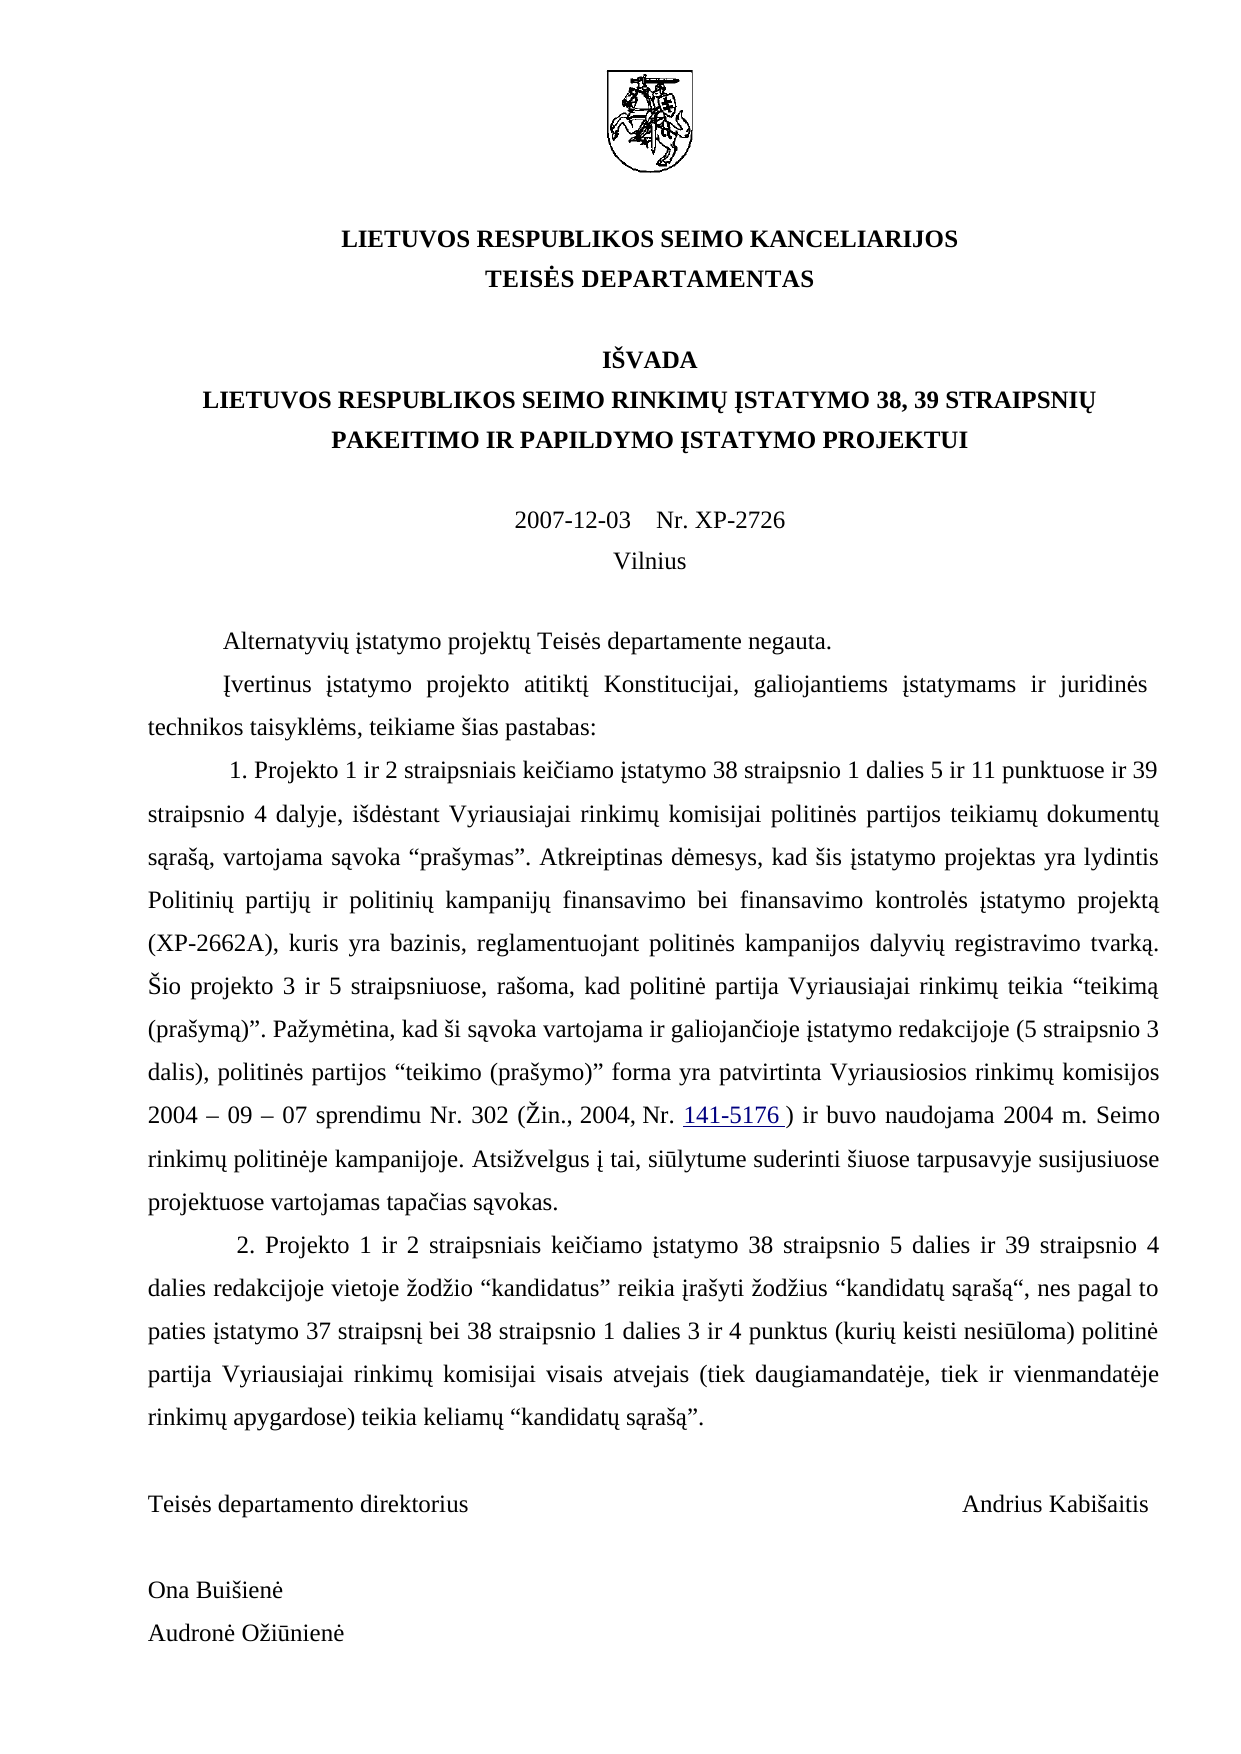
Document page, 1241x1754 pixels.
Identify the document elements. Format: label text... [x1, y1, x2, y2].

text 2. Projekto 1 ir 2 straipsniais keičiamo įstatymo 38 straipsnio 5 dalies ir 39 straipsnio 4 dalies redakcijoje vietoje žodžio “kandidatus” reikia įrašyti žodžius “kandidatų sąrašą“, nes pagal to paties įstatymo 37 straipsnį bei 38 straipsnio 1 dalies 3 ir 4 punktus (kurių keisti nesiūloma) politinė partija Vyriausiajai rinkimų komisijai visais atvejais (tiek daugiamandatėje, tiek ir vienmandatėje rinkimų apygardose) teikia keliamų “kandidatų sąrašą”. [148, 1230, 1160, 1431]
text Teisės departamento direktorius Andrius Kabišaitis [148, 1489, 1160, 1517]
text 1. Projekto 1 ir 2 straipsniais keičiamo įstatymo 38 straipsnio 1 dalies 5 ir 11 punktuose ir 39 straipsnio 4 dalyje, išdėstant Vyriausiajai rinkimų komisijai politinės partijos teikiamų dokumentų sąrašą, vartojama sąvoka “prašymas”. Atkreiptinas dėmesys, kad šis įstatymo projektas yra lydintis Politinių partijų ir politinių kampanijų finansavimo bei finansavimo kontrolės įstatymo projektą (XP-2662A), kuris yra bazinis, reglamentuojant politinės kampanijos dalyvių registravimo tvarką. Šio projekto 3 ir 5 straipsniuose, rašoma, kad politinė partija Vyriausiajai rinkimų teikia “teikimą (prašymą)”. Pažymėtina, kad ši sąvoka vartojama ir galiojančioje įstatymo redakcijoje (5 straipsnio 3 dalis), politinės partijos “teikimo (prašymo)” forma yra patvirtinta Vyriausiosios rinkimų komisijos 2004 – 09 – 07 sprendimu Nr. 302 (Žin., 2004, Nr. 141-5176 ) ir buvo naudojama 2004 m. Seimo rinkimų politinėje kampanijoje. Atsižvelgus į tai, siūlytume suderinti šiuose tarpusavyje susijusiuose projektuose vartojamas tapačias sąvokas. [148, 756, 1160, 1216]
text LIETUVOS RESPUBLIKOS SEIMO KANCELIARIJOS [148, 224, 1152, 253]
text Alternatyvių įstatymo projektų Teisės departamente negauta. [148, 626, 1152, 655]
subtitle IŠVADA [148, 345, 1152, 373]
text TEISĖS DEPARTAMENTAS [148, 264, 1152, 293]
text LIETUVOS RESPUBLIKOS SEIMO RINKIMŲ ĮSTATYMO 38, 39 STRAIPSNIŲ PAKEITIMO IR PAPILDYMO ĮSTATYMO PROJEKTUI [148, 385, 1152, 454]
text Įvertinus įstatymo projekto atitiktį Konstitucijai, galiojantiems įstatymams ir juridinės technikos taisyklėms, teikiame šias pastabas: [148, 669, 1148, 741]
text Audronė Ožiūnienė [148, 1618, 1152, 1647]
text Ona Buišienė [148, 1575, 1152, 1604]
text Vilnius [148, 546, 1152, 574]
text 2007-12-03 Nr. XP-2726 [148, 506, 1152, 534]
